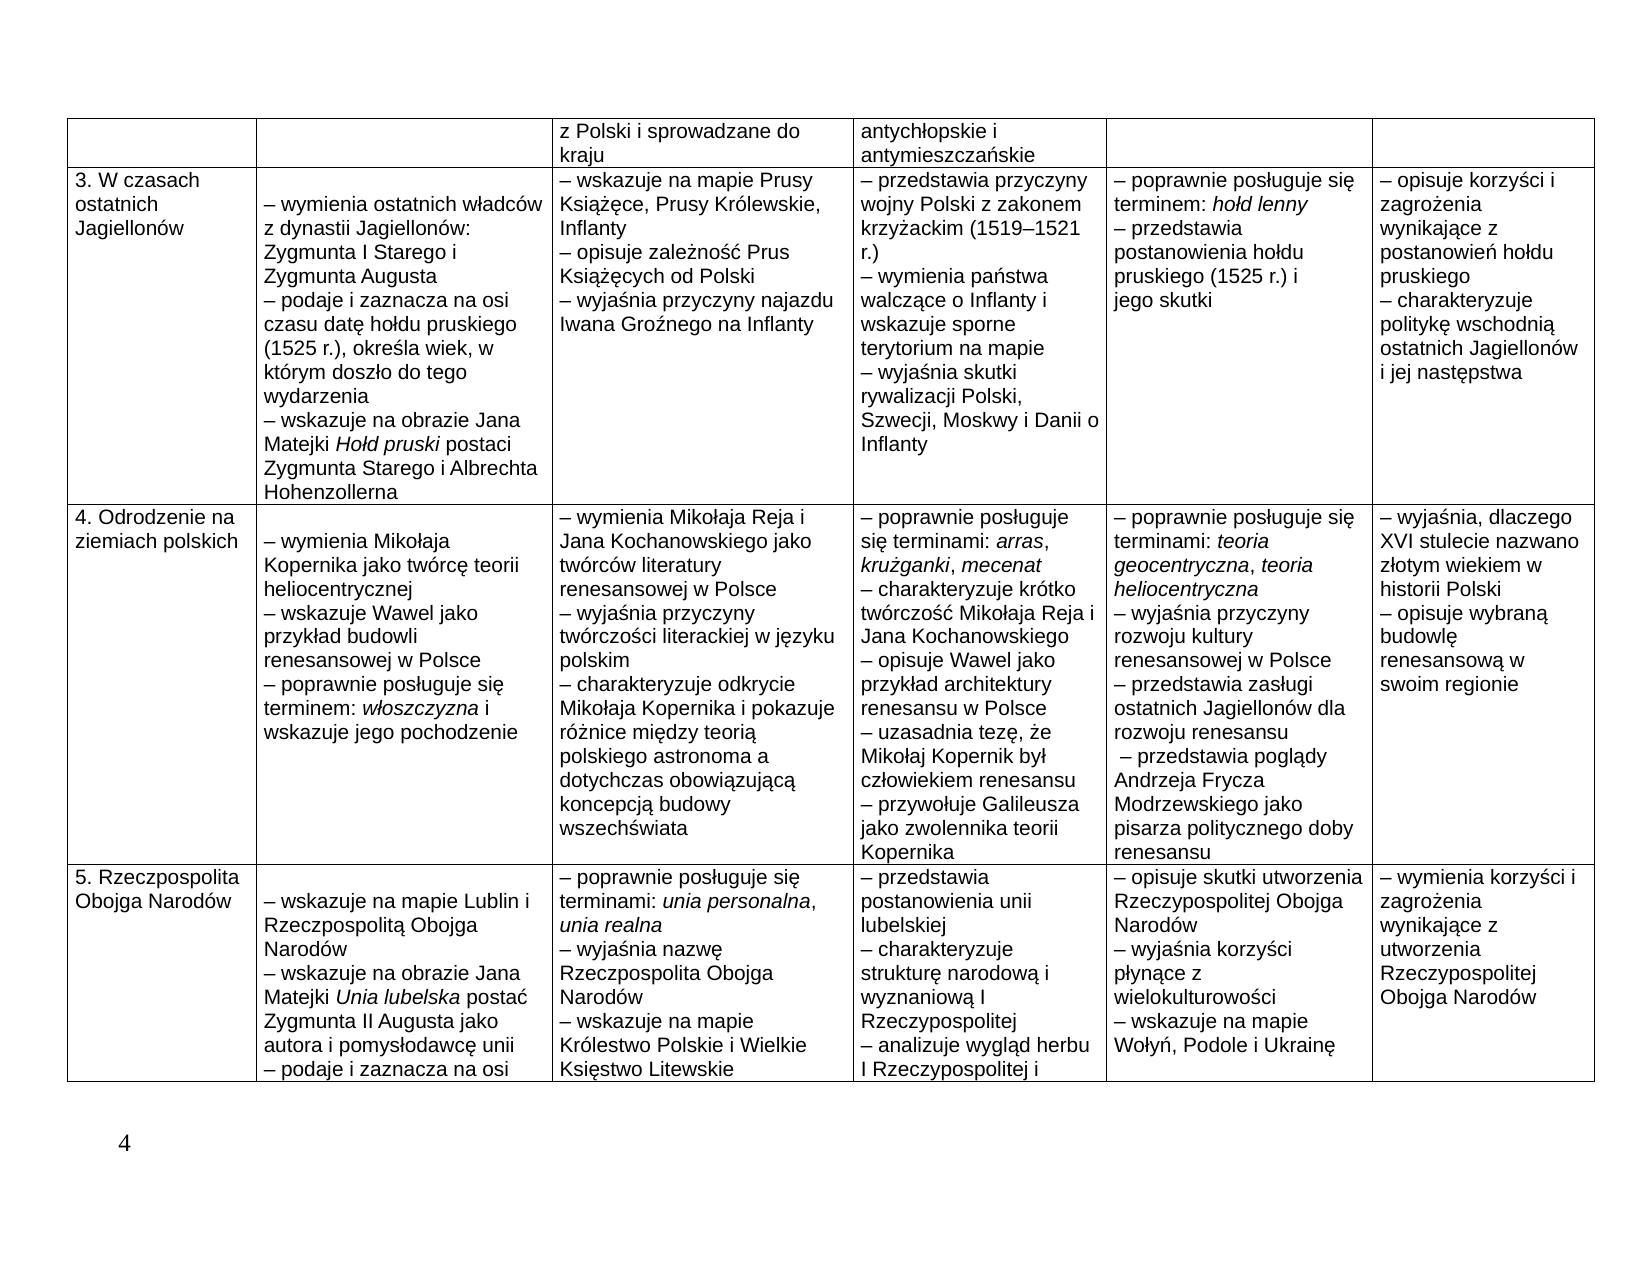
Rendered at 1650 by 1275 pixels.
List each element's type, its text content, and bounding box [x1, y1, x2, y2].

table_cell – wskazuje na mapie Lublin i Rzeczpospolitą Obojga Narodów – wskazuje na obrazie Jana Matejki Unia lubelska postać Zygmunta II Augusta jako autora i pomysłodawcę unii – podaje i zaznacza na osi [257, 865, 552, 1081]
table_cell [68, 119, 256, 167]
table_cell – przedstawia postanowienia unii lubelskiej – charakteryzuje strukturę narodową i wyznaniową I Rzeczypospolitej – analizuje wygląd herbu I Rzeczypospolitej i [854, 865, 1106, 1081]
table_cell – wymienia Mikołaja Kopernika jako twórcę teorii heliocentrycznej – wskazuje Wawel jako przykład budowli renesansowej w Polsce – poprawnie posługuje się terminem: włoszczyzna i wskazuje jego pochodzenie [257, 505, 552, 864]
table_cell 5. Rzeczpospolita Obojga Narodów [68, 865, 256, 1081]
table_cell – poprawnie posługuje się terminami: unia personalna, unia realna – wyjaśnia nazwę Rzeczpospolita Obojga Narodów – wskazuje na mapie Królestwo Polskie i Wielkie Księstwo Litewskie [553, 865, 853, 1081]
table_cell 3. W czasach ostatnich Jagiellonów [68, 168, 256, 503]
table_cell [257, 119, 552, 167]
table_cell – poprawnie posługuje się terminami: arras, krużganki, mecenat – charakteryzuje krótko twórczość Mikołaja Reja i Jana Kochanowskiego – opisuje Wawel jako przykład architektury renesansu w Polsce – uzasadnia tezę, że Mikołaj Kopernik był człowiekiem renesansu – przywołuje Galileusza jako zwolennika teorii Kopernika [854, 505, 1106, 864]
table_cell – poprawnie posługuje się terminem: hołd lenny – przedstawia postanowienia hołdu pruskiego (1525 r.) i jego skutki [1107, 168, 1372, 503]
table_cell – opisuje skutki utworzenia Rzeczypospolitej Obojga Narodów – wyjaśnia korzyści płynące z wielokulturowości – wskazuje na mapie Wołyń, Podole i Ukrainę [1107, 865, 1372, 1081]
table_cell 4. Odrodzenie na ziemiach polskich [68, 505, 256, 864]
table_cell [1107, 119, 1372, 167]
table_cell [1373, 119, 1594, 167]
table_cell – wymienia ostatnich władców z dynastii Jagiellonów: Zygmunta I Starego i Zygmunta Augusta – podaje i zaznacza na osi czasu datę hołdu pruskiego (1525 r.), określa wiek, w którym doszło do tego wydarzenia – wskazuje na obrazie Jana Matejki Hołd pruski postaci Zygmunta Starego i Albrechta Hohenzollerna [257, 168, 552, 503]
table_cell – wymienia korzyści i zagrożenia wynikające z utworzenia Rzeczypospolitej Obojga Narodów [1373, 865, 1594, 1081]
table_cell – wyjaśnia, dlaczego XVI stulecie nazwano złotym wiekiem w historii Polski – opisuje wybraną budowlę renesansową w swoim regionie [1373, 505, 1594, 864]
table_cell z Polski i sprowadzane do kraju [553, 119, 853, 167]
table_cell – opisuje korzyści i zagrożenia wynikające z postanowień hołdu pruskiego – charakteryzuje politykę wschodnią ostatnich Jagiellonów i jej następstwa [1373, 168, 1594, 503]
table_cell antychłopskie i antymieszczańskie [854, 119, 1106, 167]
table_cell – poprawnie posługuje się terminami: teoria geocentryczna, teoria heliocentryczna – wyjaśnia przyczyny rozwoju kultury renesansowej w Polsce – przedstawia zasługi ostatnich Jagiellonów dla rozwoju renesansu – przedstawia poglądy Andrzeja Frycza Modrzewskiego jako pisarza politycznego doby renesansu [1107, 505, 1372, 864]
table_cell – przedstawia przyczyny wojny Polski z zakonem krzyżackim (1519–1521 r.) – wymienia państwa walczące o Inflanty i wskazuje sporne terytorium na mapie – wyjaśnia skutki rywalizacji Polski, Szwecji, Moskwy i Danii o Inflanty [854, 168, 1106, 503]
table_cell – wymienia Mikołaja Reja i Jana Kochanowskiego jako twórców literatury renesansowej w Polsce – wyjaśnia przyczyny twórczości literackiej w języku polskim – charakteryzuje odkrycie Mikołaja Kopernika i pokazuje różnice między teorią polskiego astronoma a dotychczas obowiązującą koncepcją budowy wszechświata [553, 505, 853, 864]
table_cell – wskazuje na mapie Prusy Książęce, Prusy Królewskie, Inflanty – opisuje zależność Prus Książęcych od Polski – wyjaśnia przyczyny najazdu Iwana Groźnego na Inflanty [553, 168, 853, 503]
